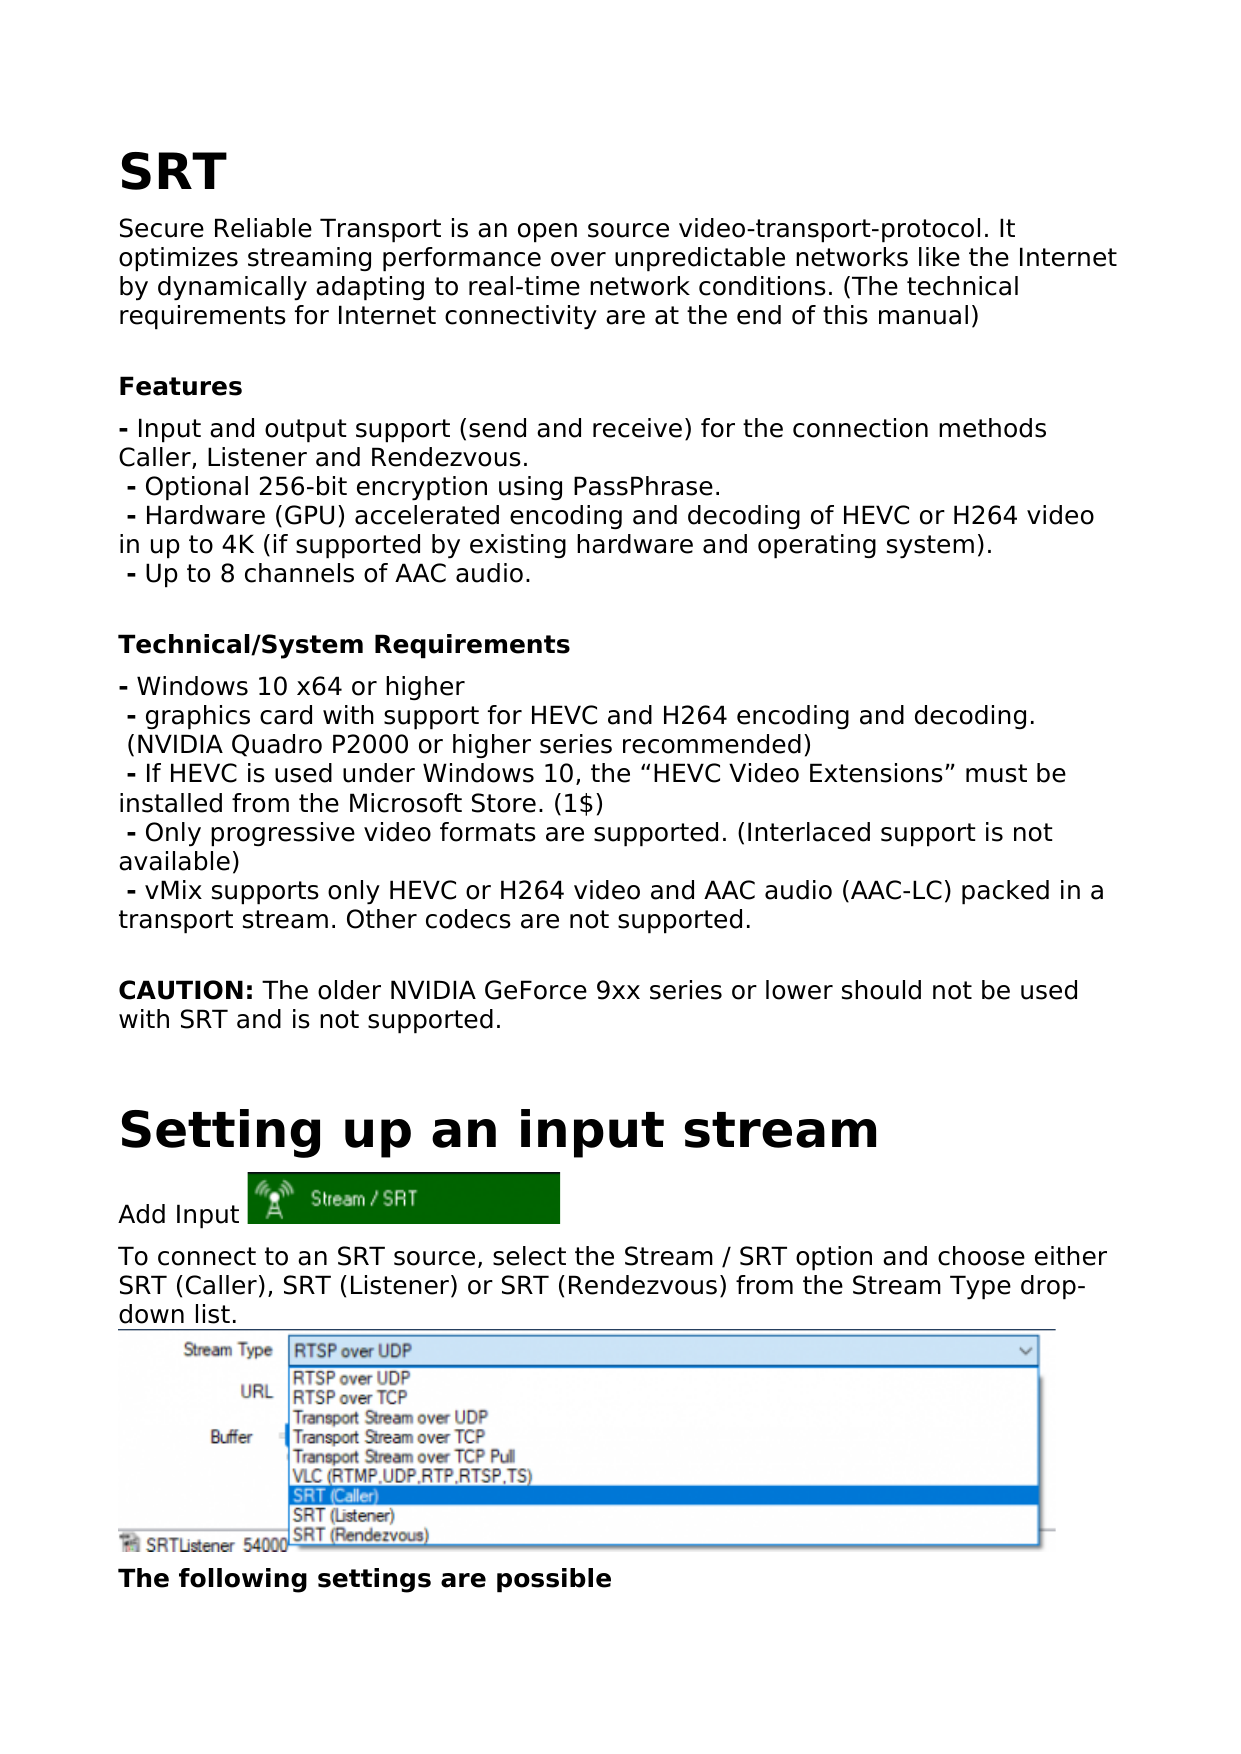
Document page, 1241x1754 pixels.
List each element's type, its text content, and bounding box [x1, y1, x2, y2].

text - Input and output support (send and receive) for the connection methods Caller, Listener and Rendezvous. - Optional 256-bit encryption using PassPhrase. - Hardware (GPU) accelerated encoding and decoding of HEVC or H264 video in up to 4K (if supported by existing hardware and operating system). - Up to 8 channels of AAC audio. [118, 414, 1122, 618]
subtitle Setting up an input stream [118, 1101, 1122, 1159]
text Add Input [118, 1172, 1122, 1229]
text To connect to an SRT source, select the Stream / SRT option and choose either SRT (Caller), SRT (Listener) or SRT (Rendezvous) from the Stream Type drop-down list. [118, 1242, 1122, 1551]
text CAUTION: The older NVIDIA GeForce 9xx series or lower should not be used with SRT and is not supported. [118, 976, 1122, 1064]
text Secure Reliable Transport is an open source video-transport-protocol. It optimizes streaming performance over unpredictable networks like the Internet by dynamically adapting to real-time network conditions. (The technical requirements for Internet connectivity are at the end of this manual) [118, 214, 1122, 360]
picture [118, 1329, 1056, 1552]
picture [247, 1172, 561, 1224]
subtitle SRT [118, 143, 1122, 201]
text - Windows 10 x64 or higher - graphics card with support for HEVC and H264 encoding and decoding. (NVIDIA Quadro P2000 or higher series recommended) - If HEVC is used under Windows 10, the “HEVC Video Extensions” must be installed from the Microsoft Store. (1$) - Only progressive video formats are supported. (Interlaced support is not available) - vMix supports only HEVC or H264 video and AAC audio (AAC-LC) packed in a transport stream. Other codecs are not supported. [118, 672, 1122, 964]
text Features [118, 372, 1122, 401]
text The following settings are possible [118, 1564, 1122, 1593]
text Technical/System Requirements [118, 631, 1122, 660]
